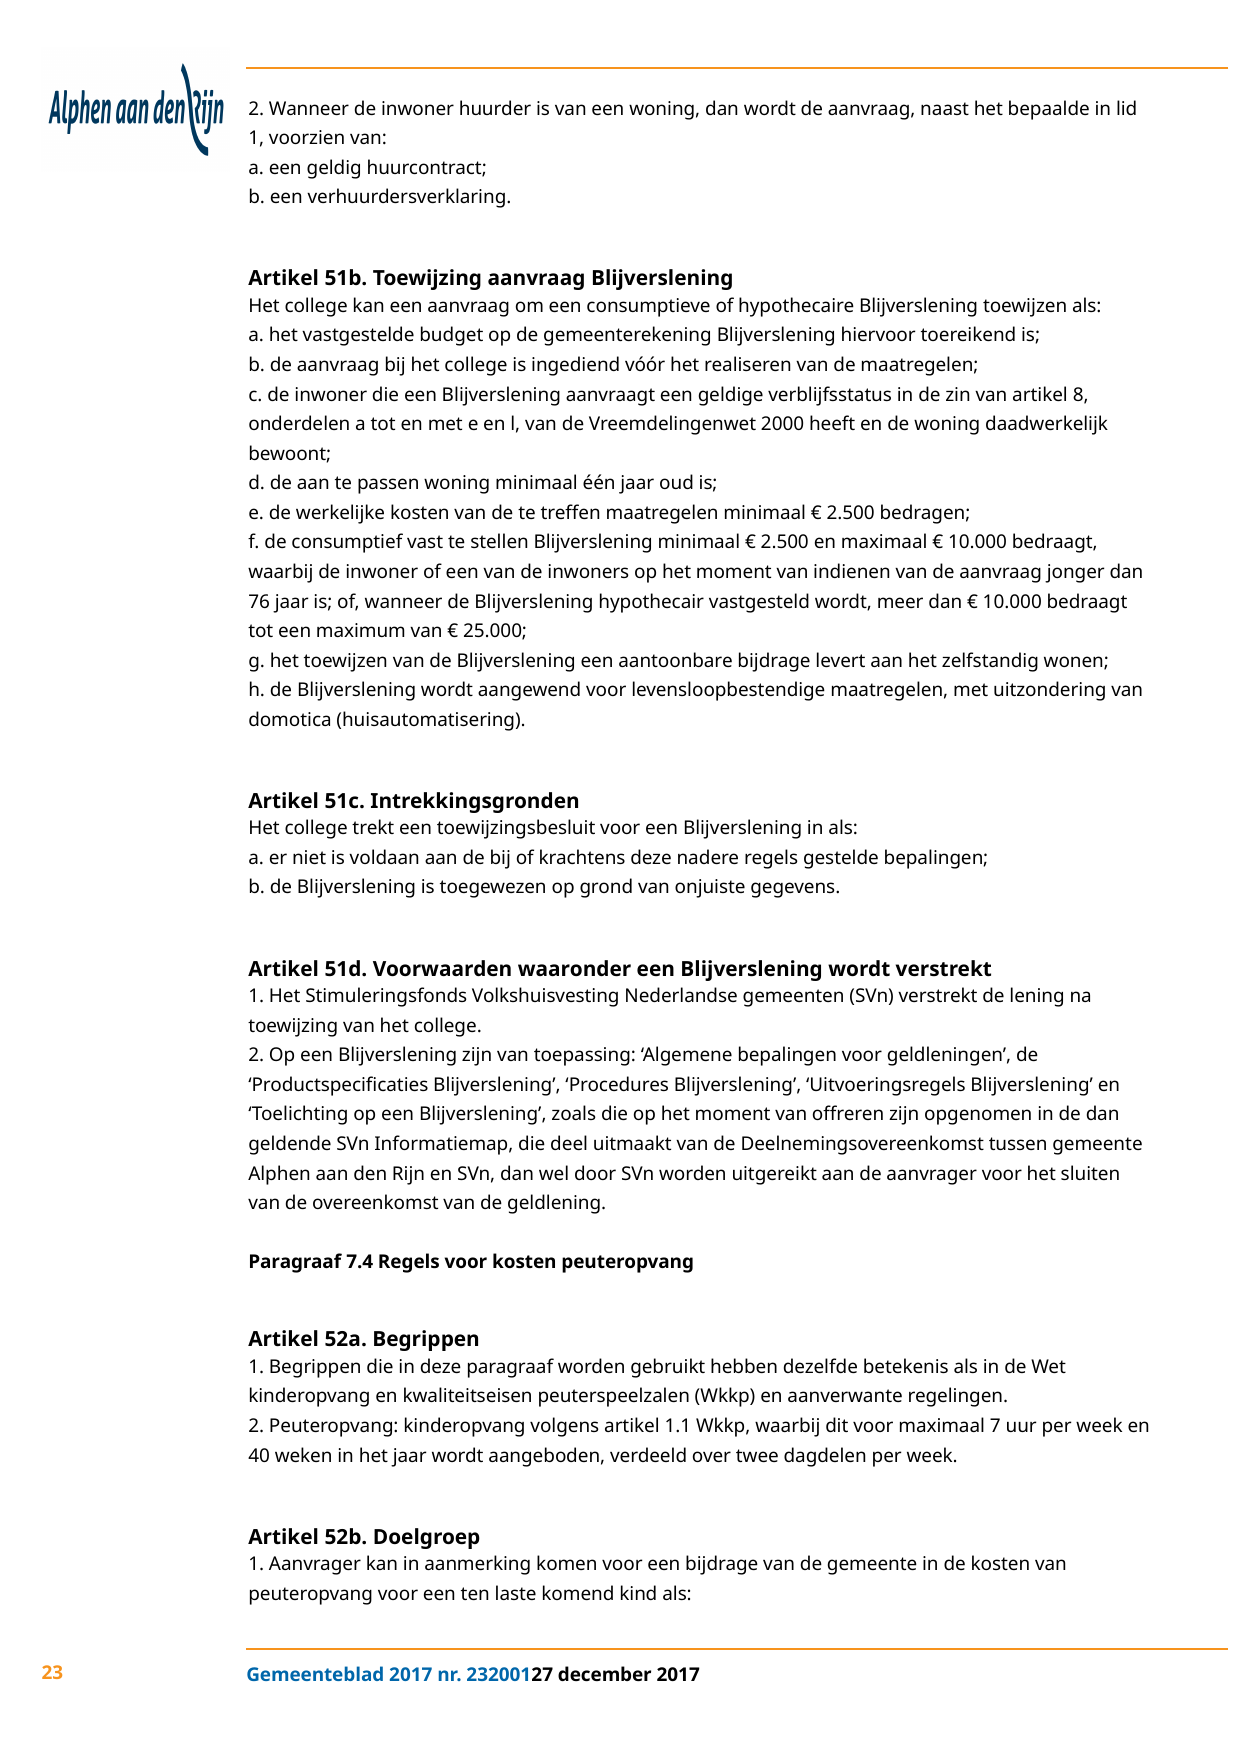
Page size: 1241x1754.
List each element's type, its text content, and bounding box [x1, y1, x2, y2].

text 1. Aanvrager kan in aanmerking komen voor een bijdrage van de gemeente in de kosten van peuteropvang voor een ten laste komend kind als: [248, 1550, 1152, 1606]
text Artikel 51d. Voorwaarden waaronder een Blijverslening wordt verstrekt [248, 954, 1152, 982]
text 2. Wanneer de inwoner huurder is van een woning, dan wordt de aanvraag, naast het bepaalde in lid 1, voorzien van: [248, 95, 1152, 150]
text Artikel 52a. Begrippen [248, 1324, 1152, 1353]
text 1. Het Stimuleringsfonds Volkshuisvesting Nederlandse gemeenten (SVn) verstrekt de lening na toewijzing van het college. [248, 982, 1152, 1037]
text 1. Begrippen die in deze paragraaf worden gebruikt hebben dezelfde betekenis als in de Wet kinderopvang en kwaliteitseisen peuterspeelzalen (Wkkp) en aanverwante regelingen. [248, 1353, 1152, 1408]
text h. de Blijverslening wordt aangewend voor levensloopbestendige maatregelen, met uitzondering van domotica (huisautomatisering). [248, 677, 1152, 732]
text Artikel 52b. Doelgroep [248, 1522, 1152, 1550]
text 2. Op een Blijverslening zijn van toepassing: ‘Algemene bepalingen voor geldleningen’, de ‘Productspecificaties Blijverslening’, ‘Procedures Blijverslening’, ‘Uitvoeringsregels Blijverslening’ en ‘Toelichting op een Blijverslening’, zoals die op het moment van offreren zijn opgenomen in de dan geldende SVn Informatiemap, die deel uitmaakt van de Deelnemingsovereenkomst tussen gemeente Alphen aan den Rijn en SVn, dan wel door SVn worden uitgereikt aan de aanvrager voor het sluiten van de overeenkomst van de geldlening. [248, 1041, 1152, 1215]
text Het college kan een aanvraag om een consumptieve of hypothecaire Blijverslening toewijzen als: [248, 292, 1152, 318]
text a. een geldig huurcontract; [248, 154, 1152, 180]
text g. het toewijzen van de Blijverslening een aantoonbare bijdrage levert aan het zelfstandig wonen; [248, 647, 1152, 673]
text b. de Blijverslening is toegewezen op grond van onjuiste gegevens. [248, 874, 1152, 899]
text a. het vastgestelde budget op de gemeenterekening Blijverslening hiervoor toereikend is; [248, 322, 1152, 347]
picture [41, 47, 231, 172]
text d. de aan te passen woning minimaal één jaar oud is; [248, 469, 1152, 495]
text b. de aanvraag bij het college is ingediend vóór het realiseren van de maatregelen; [248, 351, 1152, 377]
text Artikel 51b. Toewijzing aanvraag Blijverslening [248, 263, 1152, 292]
text c. de inwoner die een Blijverslening aanvraagt een geldige verblijfsstatus in de zin van artikel 8, onderdelen a tot en met e en l, van de Vreemdelingenwet 2000 heeft en de woning daadwerkelijk bewoont; [248, 381, 1152, 466]
text Artikel 51c. Intrekkingsgronden [248, 786, 1152, 814]
text b. een verhuurdersverklaring. [248, 183, 1152, 209]
text e. de werkelijke kosten van de te treffen maatregelen minimaal € 2.500 bedragen; [248, 499, 1152, 525]
text Het college trekt een toewijzingsbesluit voor een Blijverslening in als: [248, 814, 1152, 840]
text a. er niet is voldaan aan de bij of krachtens deze nadere regels gestelde bepalingen; [248, 844, 1152, 870]
text Paragraaf 7.4 Regels voor kosten peuteropvang [248, 1248, 1152, 1274]
text 2. Peuteropvang: kinderopvang volgens artikel 1.1 Wkkp, waarbij dit voor maximaal 7 uur per week en 40 weken in het jaar wordt aangeboden, verdeeld over twee dagdelen per week. [248, 1412, 1152, 1467]
text f. de consumptief vast te stellen Blijverslening minimaal € 2.500 en maximaal € 10.000 bedraagt, waarbij de inwoner of een van de inwoners op het moment van indienen van de aanvraag jonger dan 76 jaar is; of, wanneer de Blijverslening hypothecair vastgesteld wordt, meer dan € 10.000 bedraagt tot een maximum van € 25.000; [248, 529, 1152, 643]
